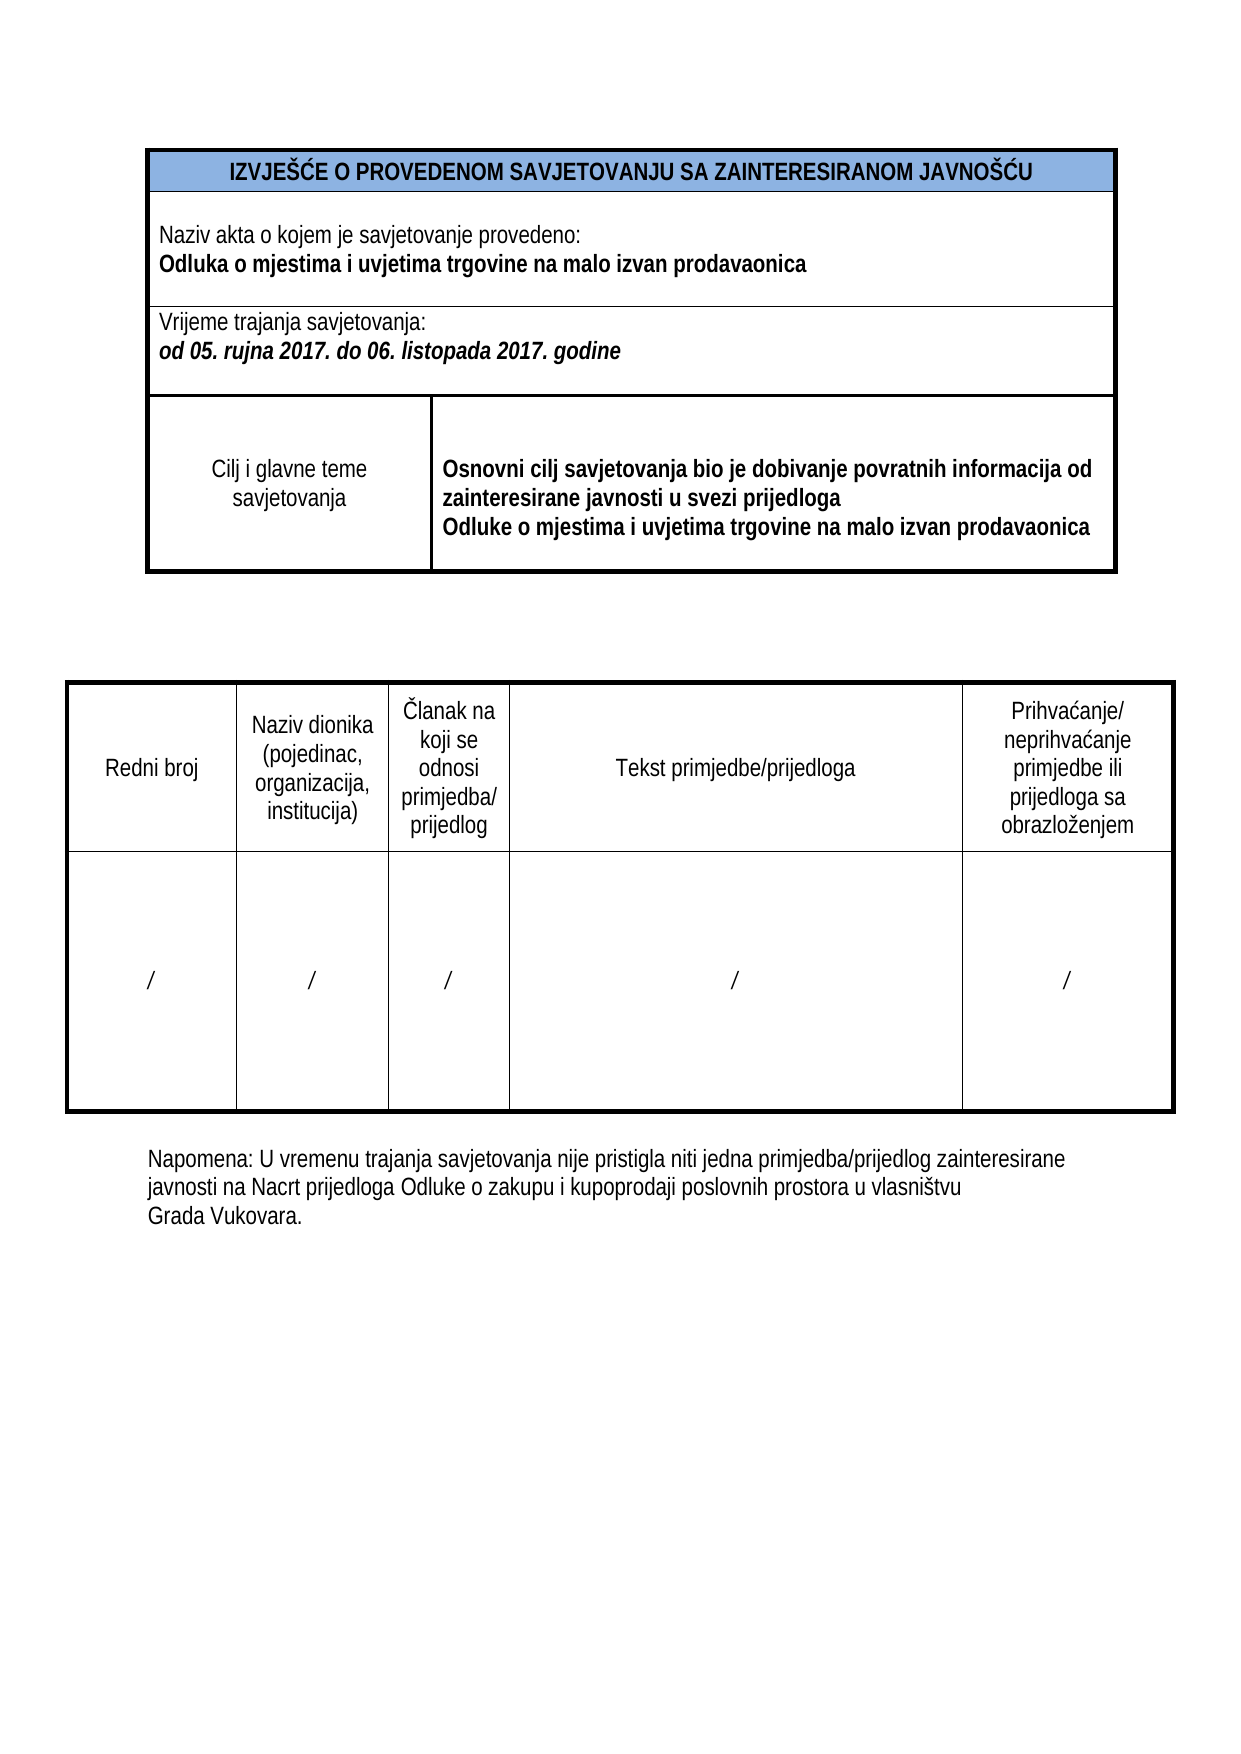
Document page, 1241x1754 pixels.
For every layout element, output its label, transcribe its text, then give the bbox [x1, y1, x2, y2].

table_cell Vrijeme trajanja savjetovanja: od 05. rujna 2017. do 06. listopada 2017. godine [150, 307, 1113, 394]
table_cell Cilj i glavne teme savjetovanja [150, 397, 430, 569]
text Napomena: U vremenu trajanja savjetovanja nije pristigla niti jedna primjedba/prijedlog zainteresirane javnosti na Nacrt prijedloga Odluke o zakupu i kupoprodaji poslovnih prostora u vlasništvu [148, 1144, 1093, 1201]
table_header Naziv dionika (pojedinac, organizacija, institucija) [237, 685, 388, 851]
text Grada Vukovara. [148, 1201, 1093, 1229]
table_cell Naziv akta o kojem je savjetovanje provedeno: Odluka o mjestima i uvjetima trgovine na malo izvan prodavaonica [150, 192, 1113, 306]
table_header Tekst primjedbe/prijedloga [510, 685, 962, 851]
table_header Redni broj [69, 685, 236, 851]
table_cell / [510, 852, 962, 1109]
table_cell / [389, 852, 509, 1109]
table_cell / [69, 852, 236, 1109]
table_header IZVJEŠĆE O PROVEDENOM SAVJETOVANJU SA ZAINTERESIRANOM JAVNOŠĆU [150, 152, 1113, 191]
table_cell Osnovni cilj savjetovanja bio je dobivanje povratnih informacija od zainteresirane javnosti u svezi prijedloga Odluke o mjestima i uvjetima trgovine na malo izvan prodavaonica [433, 397, 1113, 569]
table_header Članak na koji se odnosi primjedba/ prijedlog [389, 685, 509, 851]
table_header Prihvaćanje/ neprihvaćanje primjedbe ili prijedloga sa obrazloženjem [963, 685, 1171, 851]
table_cell / [237, 852, 388, 1109]
table_cell / [963, 852, 1171, 1109]
